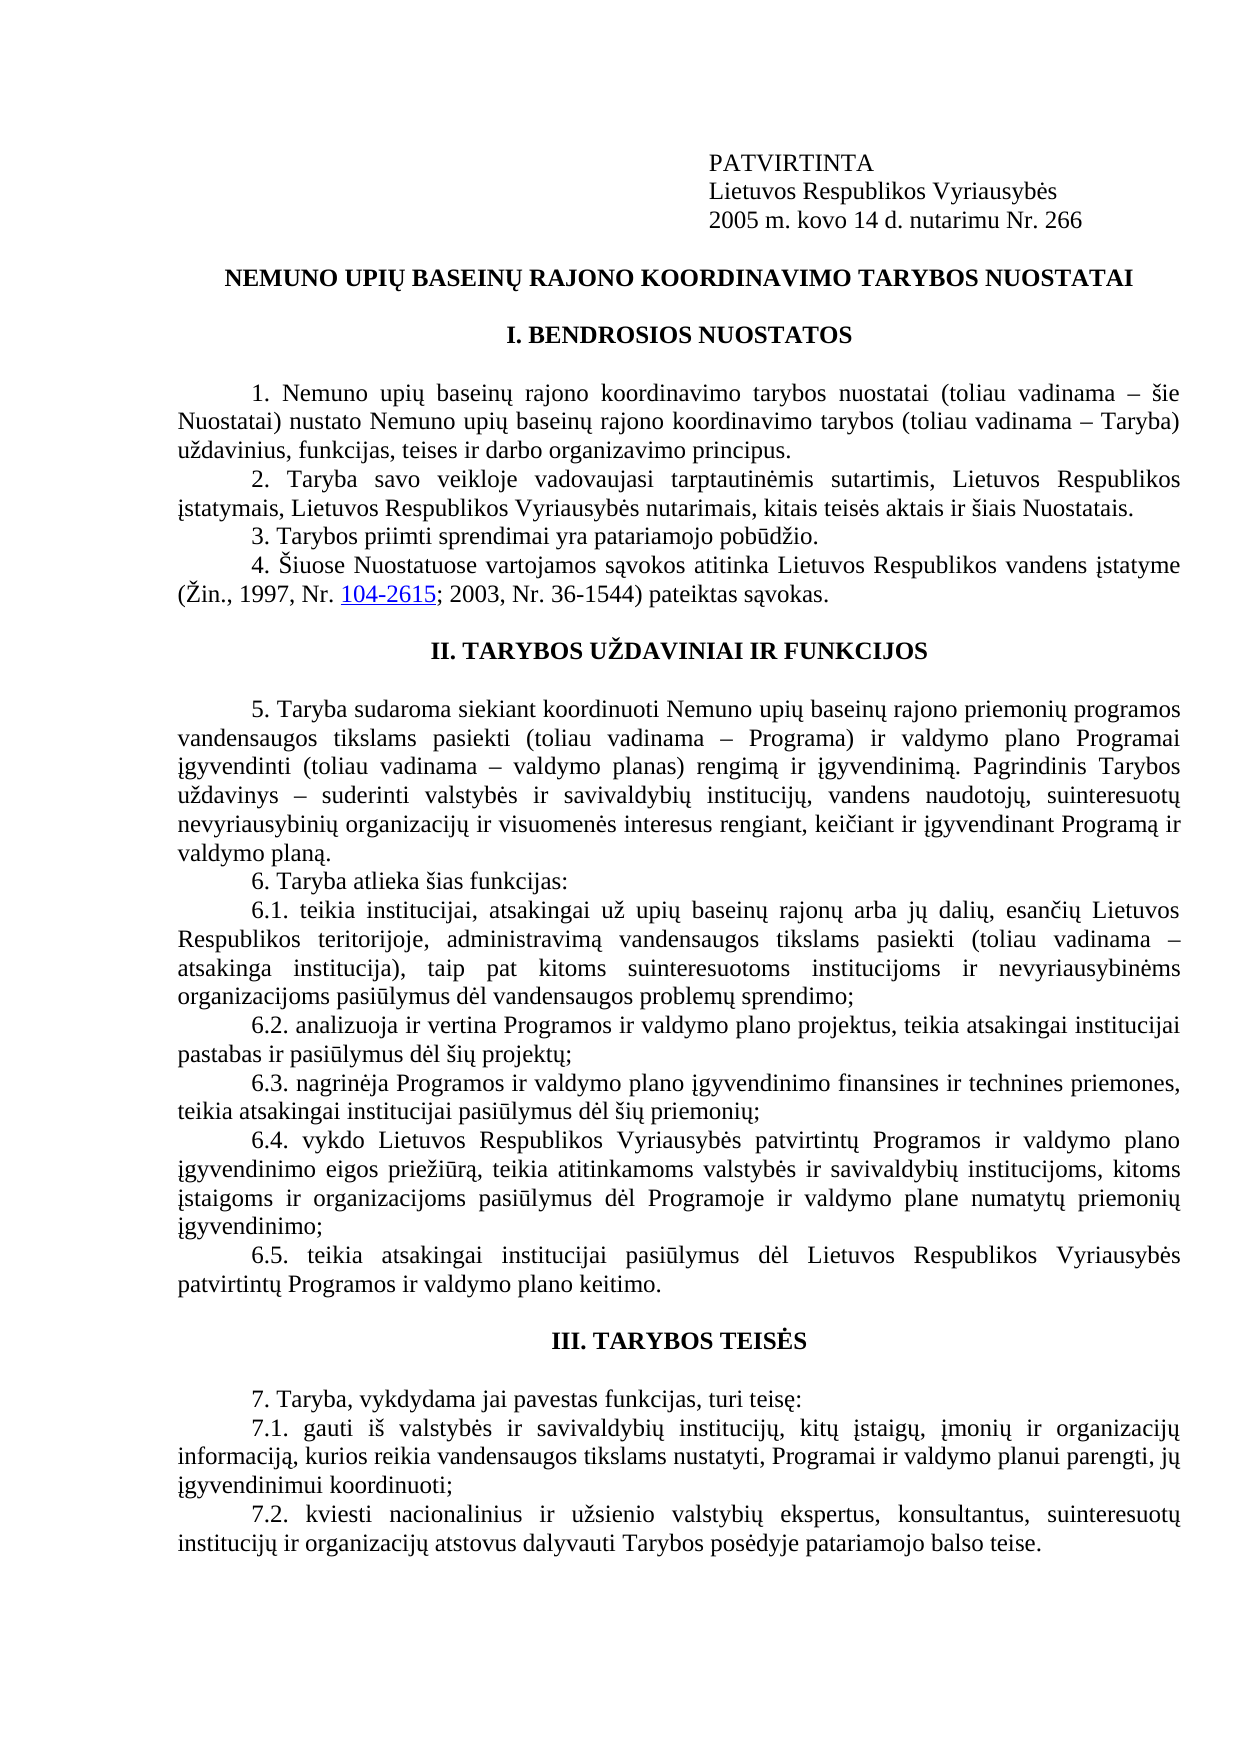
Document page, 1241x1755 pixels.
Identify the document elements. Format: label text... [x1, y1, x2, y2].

text 2. Taryba savo veikloje vadovaujasi tarptautinėmis sutartimis, Lietuvos Respublikos įstatymais, Lietuvos Respublikos Vyriausybės nutarimais, kitais teisės aktais ir šiais Nuostatais. [177, 464, 1181, 521]
text 6. Taryba atlieka šias funkcijas: [177, 866, 1181, 895]
text 6.5. teikia atsakingai institucijai pasiūlymus dėl Lietuvos Respublikos Vyriausybės patvirtintų Programos ir valdymo plano keitimo. [177, 1240, 1181, 1298]
text 4. Šiuose Nuostatuose vartojamos sąvokos atitinka Lietuvos Respublikos vandens įstatyme (Žin., 1997, Nr. 104-2615; 2003, Nr. 36-1544) pateiktas sąvokas. [177, 550, 1181, 608]
text 7.1. gauti iš valstybės ir savivaldybių institucijų, kitų įstaigų, įmonių ir organizacijų informaciją, kurios reikia vandensaugos tikslams nustatyti, Programai ir valdymo planui parengti, jų įgyvendinimui koordinuoti; [177, 1413, 1181, 1499]
text II. TARYBOS UŽDAVINIAI IR FUNKCIJOS [177, 636, 1181, 665]
text 3. Tarybos priimti sprendimai yra patariamojo pobūdžio. [177, 521, 1181, 550]
text 6.3. nagrinėja Programos ir valdymo plano įgyvendinimo finansines ir technines priemones, teikia atsakingai institucijai pasiūlymus dėl šių priemonių; [177, 1068, 1181, 1125]
text 7.2. kviesti nacionalinius ir užsienio valstybių ekspertus, konsultantus, suinteresuotų institucijų ir organizacijų atstovus dalyvauti Tarybos posėdyje patariamojo balso teise. [177, 1499, 1181, 1556]
text 6.2. analizuoja ir vertina Programos ir valdymo plano projektus, teikia atsakingai institucijai pastabas ir pasiūlymus dėl šių projektų; [177, 1010, 1181, 1068]
text 7. Taryba, vykdydama jai pavestas funkcijas, turi teisę: [177, 1384, 1181, 1413]
text NEMUNO UPIŲ BASEINŲ RAJONO KOORDINAVIMO TARYBOS NUOSTATAI [177, 263, 1181, 291]
text I. BENDROSIOS NUOSTATOS [177, 320, 1181, 349]
text 6.1. teikia institucijai, atsakingai už upių baseinų rajonų arba jų dalių, esančių Lietuvos Respublikos teritorijoje, administravimą vandensaugos tikslams pasiekti (toliau vadinama – atsakinga institucija), taip pat kitoms suinteresuotoms institucijoms ir nevyriausybinėms organizacijoms pasiūlymus dėl vandensaugos problemų sprendimo; [177, 895, 1181, 1010]
text 1. Nemuno upių baseinų rajono koordinavimo tarybos nuostatai (toliau vadinama – šie Nuostatai) nustato Nemuno upių baseinų rajono koordinavimo tarybos (toliau vadinama – Taryba) uždavinius, funkcijas, teises ir darbo organizavimo principus. [177, 378, 1181, 464]
text III. TARYBOS TEISĖS [177, 1326, 1181, 1355]
text 2005 m. kovo 14 d. nutarimu Nr. 266 [177, 205, 1181, 234]
text PATVIRTINTA [177, 148, 1181, 176]
text 6.4. vykdo Lietuvos Respublikos Vyriausybės patvirtintų Programos ir valdymo plano įgyvendinimo eigos priežiūrą, teikia atitinkamoms valstybės ir savivaldybių institucijoms, kitoms įstaigoms ir organizacijoms pasiūlymus dėl Programoje ir valdymo plane numatytų priemonių įgyvendinimo; [177, 1125, 1181, 1240]
text Lietuvos Respublikos Vyriausybės [177, 176, 1181, 205]
text 5. Taryba sudaroma siekiant koordinuoti Nemuno upių baseinų rajono priemonių programos vandensaugos tikslams pasiekti (toliau vadinama – Programa) ir valdymo plano Programai įgyvendinti (toliau vadinama – valdymo planas) rengimą ir įgyvendinimą. Pagrindinis Tarybos uždavinys – suderinti valstybės ir savivaldybių institucijų, vandens naudotojų, suinteresuotų nevyriausybinių organizacijų ir visuomenės interesus rengiant, keičiant ir įgyvendinant Programą ir valdymo planą. [177, 694, 1181, 866]
